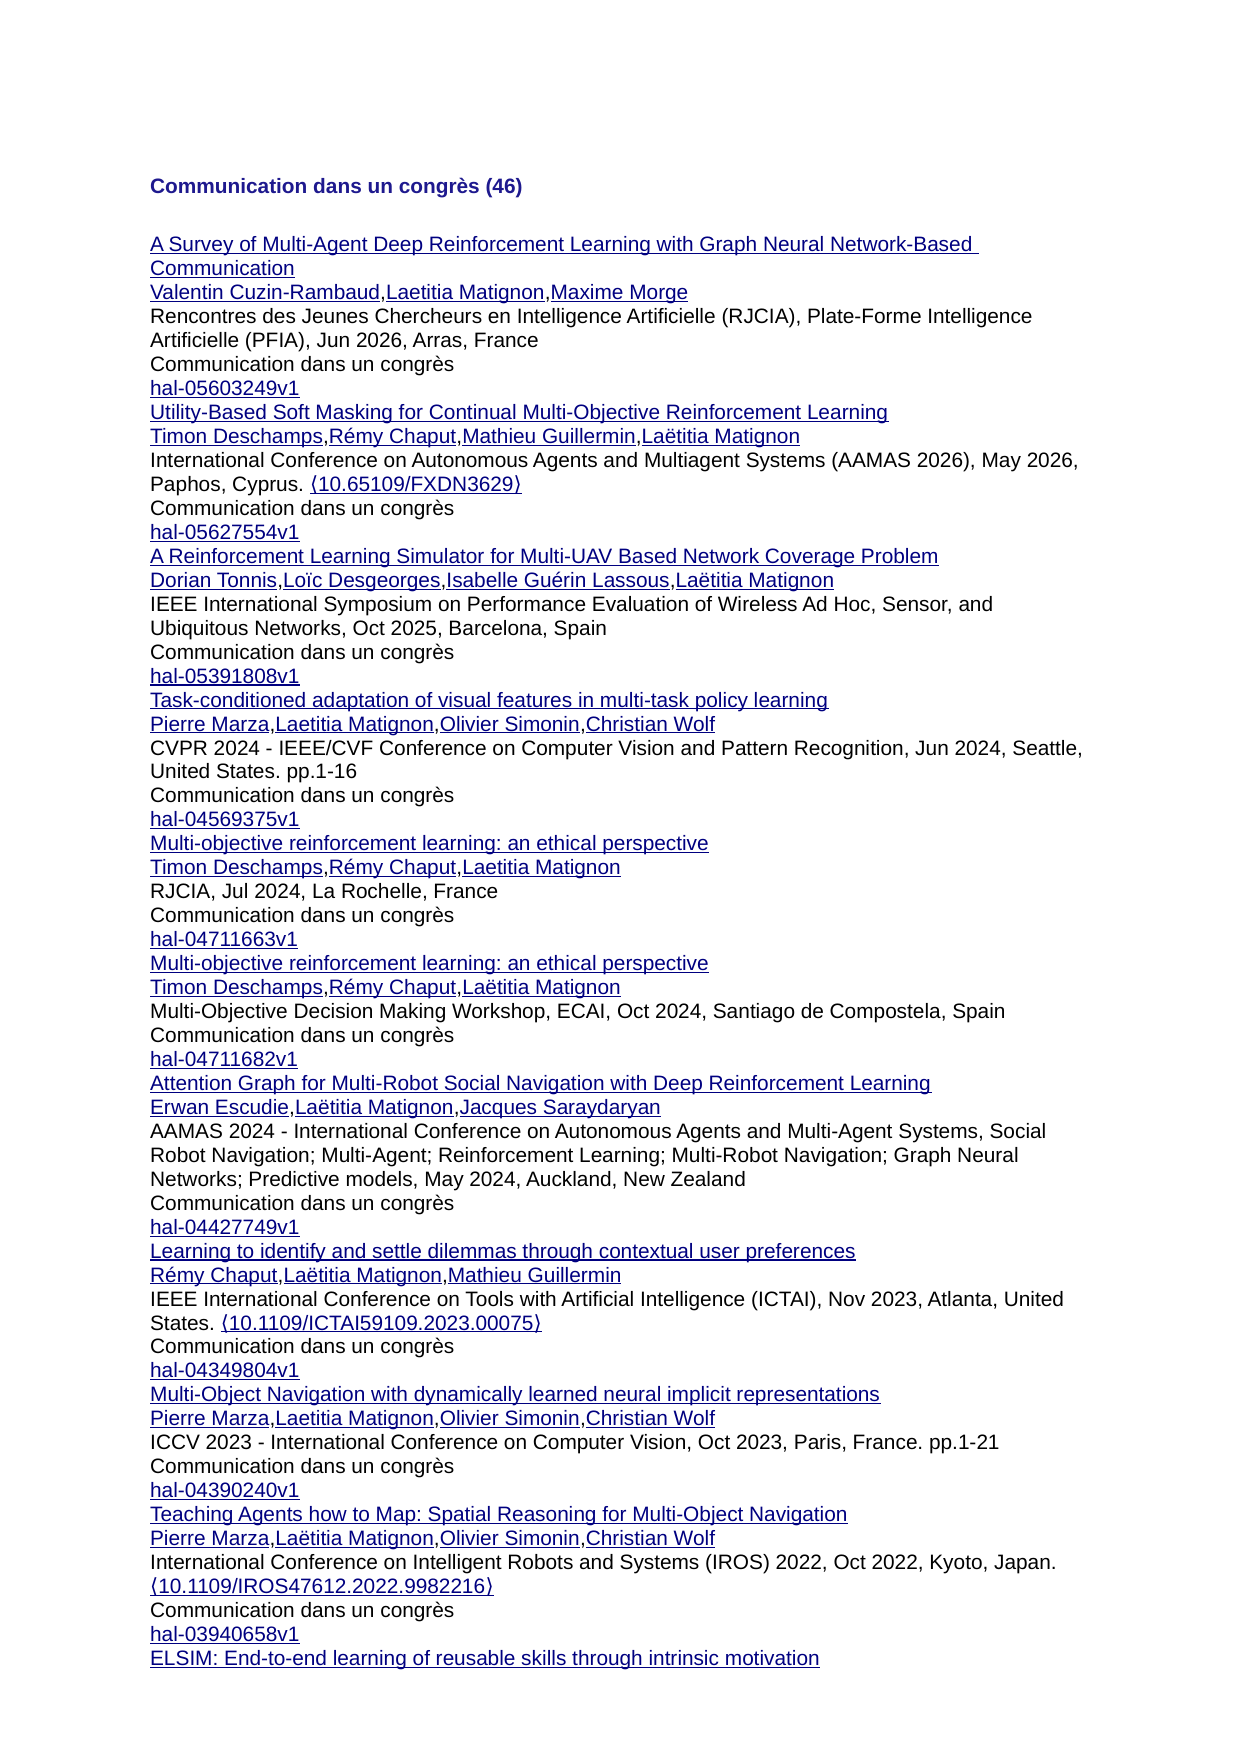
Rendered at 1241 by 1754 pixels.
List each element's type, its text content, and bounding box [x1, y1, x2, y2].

table_cell Attention Graph for Multi-Robot Social Navigation with Deep Reinforcement Learning Erwan Escudie,Laëtitia Matignon,Jacques Saraydaryan AAMAS 2024 - International Conference on Autonomous Agents and Multi-Agent Systems, Social Robot Navigation; Multi-Agent; Reinforcement Learning; Multi-Robot Navigation; Graph Neural Networks; Predictive models, May 2024, Auckland, New Zealand Communication dans un congrès hal-04427749v1 [150, 1071, 1090, 1238]
table_cell ELSIM: End-to-end learning of reusable skills through intrinsic motivation [150, 1646, 1090, 1670]
table_cell Utility-Based Soft Masking for Continual Multi-Objective Reinforcement Learning Timon Deschamps,Rémy Chaput,Mathieu Guillermin,Laëtitia Matignon International Conference on Autonomous Agents and Multiagent Systems (AAMAS 2026), May 2026, Paphos, Cyprus. ⟨10.65109/FXDN3629⟩ Communication dans un congrès hal-05627554v1 [150, 400, 1090, 544]
table_header A Survey of Multi-Agent Deep Reinforcement Learning with Graph Neural Network-Based Communication Valentin Cuzin-Rambaud,Laetitia Matignon,Maxime Morge Rencontres des Jeunes Chercheurs en Intelligence Artificielle (RJCIA), Plate-Forme Intelligence Artificielle (PFIA), Jun 2026, Arras, France Communication dans un congrès hal-05603249v1 [150, 232, 1090, 400]
table_cell Multi-Object Navigation with dynamically learned neural implicit representations Pierre Marza,Laetitia Matignon,Olivier Simonin,Christian Wolf ICCV 2023 - International Conference on Computer Vision, Oct 2023, Paris, France. pp.1-21 Communication dans un congrès hal-04390240v1 [150, 1382, 1090, 1502]
table_cell Multi-objective reinforcement learning: an ethical perspective Timon Deschamps,Rémy Chaput,Laëtitia Matignon Multi-Objective Decision Making Workshop, ECAI, Oct 2024, Santiago de Compostela, Spain Communication dans un congrès hal-04711682v1 [150, 951, 1090, 1071]
subtitle Communication dans un congrès (46) [150, 174, 1090, 198]
table_cell Multi-objective reinforcement learning: an ethical perspective Timon Deschamps,Rémy Chaput,Laetitia Matignon RJCIA, Jul 2024, La Rochelle, France Communication dans un congrès hal-04711663v1 [150, 831, 1090, 951]
table_cell Task-conditioned adaptation of visual features in multi-task policy learning Pierre Marza,Laetitia Matignon,Olivier Simonin,Christian Wolf CVPR 2024 - IEEE/CVF Conference on Computer Vision and Pattern Recognition, Jun 2024, Seattle, United States. pp.1-16 Communication dans un congrès hal-04569375v1 [150, 688, 1090, 831]
table_cell Learning to identify and settle dilemmas through contextual user preferences Rémy Chaput,Laëtitia Matignon,Mathieu Guillermin IEEE International Conference on Tools with Artificial Intelligence (ICTAI), Nov 2023, Atlanta, United States. ⟨10.1109/ICTAI59109.2023.00075⟩ Communication dans un congrès hal-04349804v1 [150, 1239, 1090, 1382]
table_cell Teaching Agents how to Map: Spatial Reasoning for Multi-Object Navigation Pierre Marza,Laëtitia Matignon,Olivier Simonin,Christian Wolf International Conference on Intelligent Robots and Systems (IROS) 2022, Oct 2022, Kyoto, Japan. ⟨10.1109/IROS47612.2022.9982216⟩ Communication dans un congrès hal-03940658v1 [150, 1502, 1090, 1646]
table_cell A Reinforcement Learning Simulator for Multi-UAV Based Network Coverage Problem Dorian Tonnis,Loïc Desgeorges,Isabelle Guérin Lassous,Laëtitia Matignon IEEE International Symposium on Performance Evaluation of Wireless Ad Hoc, Sensor, and Ubiquitous Networks, Oct 2025, Barcelona, Spain Communication dans un congrès hal-05391808v1 [150, 544, 1090, 687]
